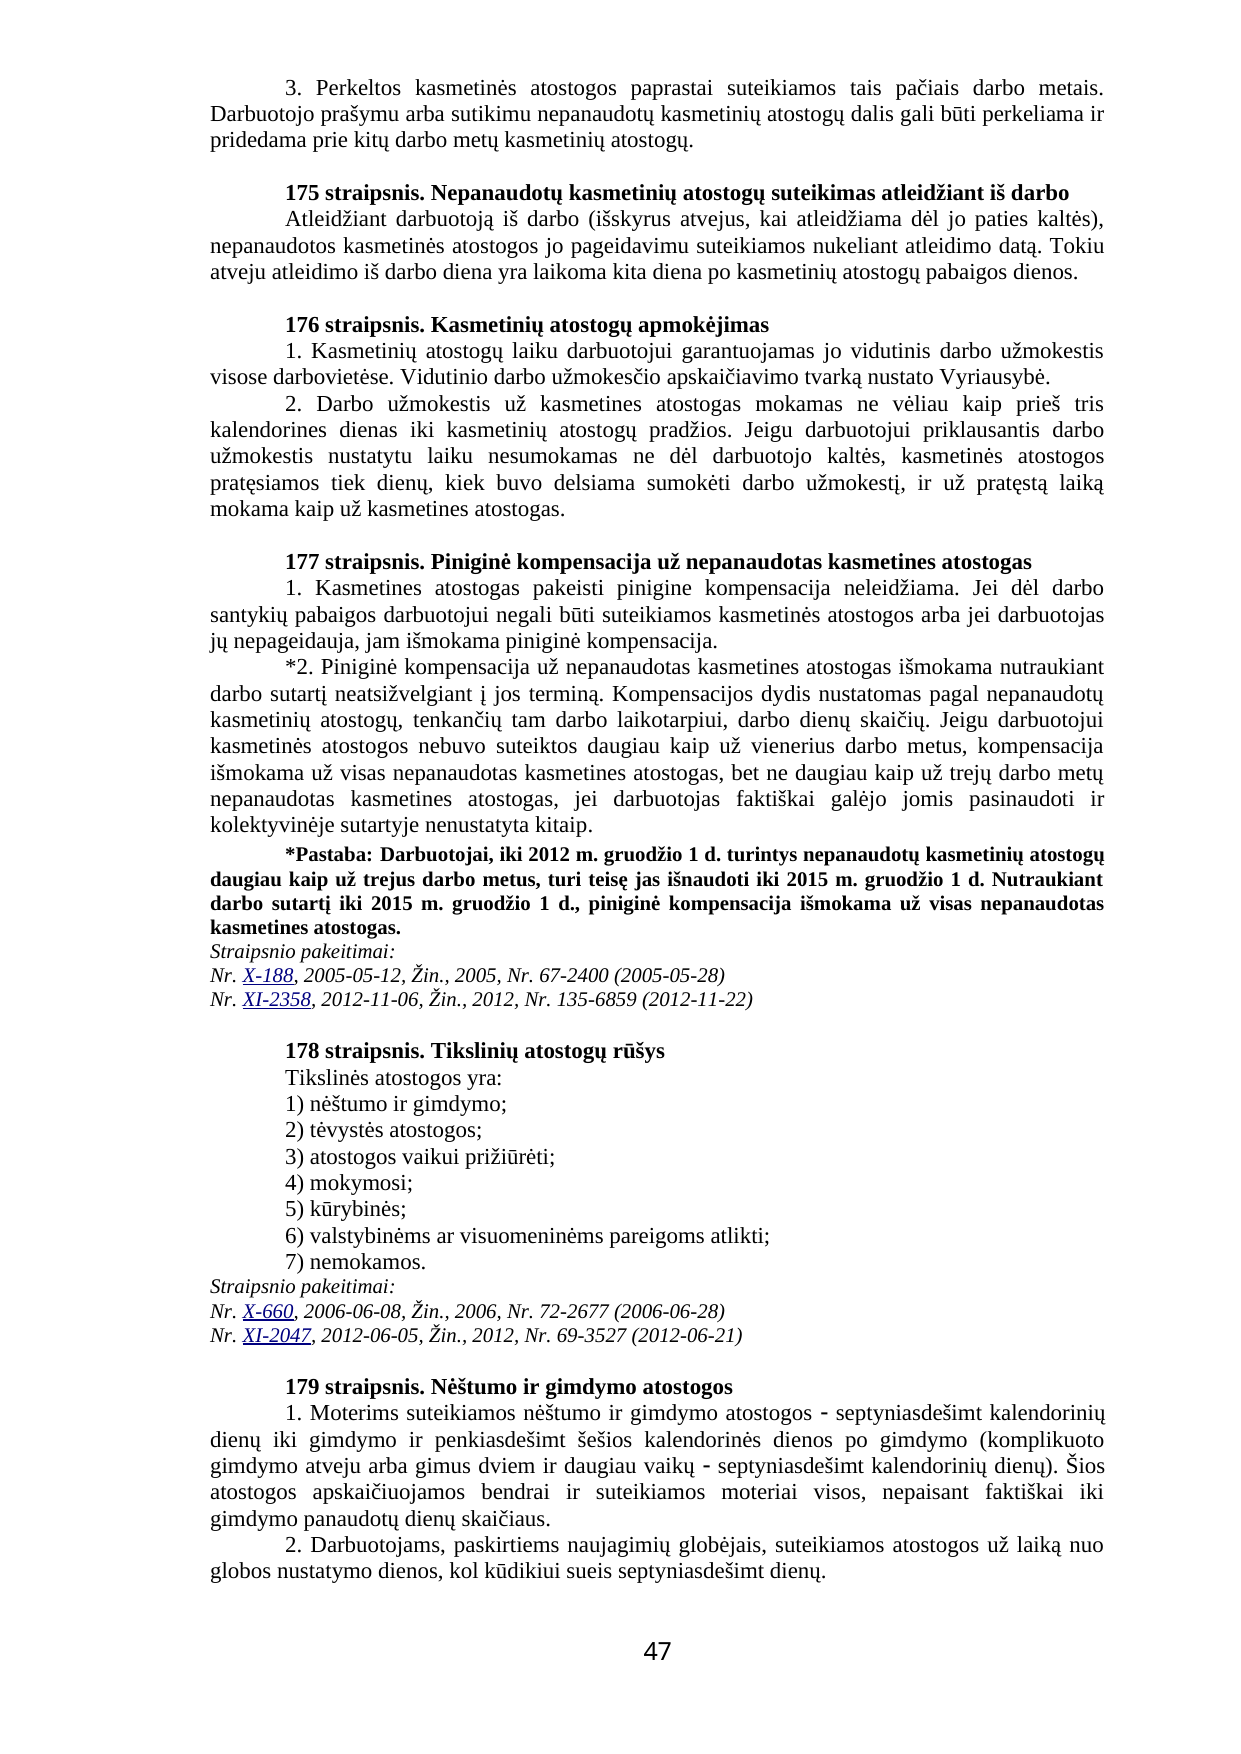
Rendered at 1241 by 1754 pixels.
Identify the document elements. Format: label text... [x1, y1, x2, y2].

text Straipsnio pakeitimai: [210, 939, 1106, 963]
text 1. Moterims suteikiamos nėštumo ir gimdymo atostogos  septyniasdešimt kalendorinių dienų iki gimdymo ir penkiasdešimt šešios kalendorinės dienos po gimdymo (komplikuoto gimdymo atveju arba gimus dviem ir daugiau vaikų  septyniasdešimt kalendorinių dienų). Šios atostogos apskaičiuojamos bendrai ir suteikiamos moteriai visos, nepaisant faktiškai iki gimdymo panaudotų dienų skaičiaus. [210, 1399, 1106, 1531]
text Nr. XI-2358, 2012-11-06, Žin., 2012, Nr. 135-6859 (2012-11-22) [210, 987, 1106, 1011]
text *Pastaba: Darbuotojai, iki 2012 m. gruodžio 1 d. turintys nepanaudotų kasmetinių atostogų daugiau kaip už trejus darbo metus, turi teisę jas išnaudoti iki 2015 m. gruodžio 1 d. Nutraukiant darbo sutartį iki 2015 m. gruodžio 1 d., piniginė kompensacija išmokama už visas nepanaudotas kasmetines atostogas. [210, 838, 1106, 939]
text 4) mokymosi; [210, 1169, 1106, 1195]
text 2. Darbuotojams, paskirtiems naujagimių globėjais, suteikiamos atostogos už laiką nuo globos nustatymo dienos, kol kūdikiui sueis septyniasdešimt dienų. [210, 1531, 1106, 1584]
text 3) atostogos vaikui prižiūrėti; [210, 1143, 1106, 1169]
text Straipsnio pakeitimai: [210, 1274, 1106, 1298]
text 178 straipsnis. Tikslinių atostogų rūšys [210, 1037, 1106, 1064]
text 6) valstybinėms ar visuomeninėms pareigoms atlikti; [210, 1222, 1106, 1248]
text 176 straipsnis. Kasmetinių atostogų apmokėjimas [210, 311, 1106, 337]
text *2. Piniginė kompensacija už nepanaudotas kasmetines atostogas išmokama nutraukiant darbo sutartį neatsižvelgiant į jos terminą. Kompensacijos dydis nustatomas pagal nepanaudotų kasmetinių atostogų, tenkančių tam darbo laikotarpiui, darbo dienų skaičių. Jeigu darbuotojui kasmetinės atostogos nebuvo suteiktos daugiau kaip už vienerius darbo metus, kompensacija išmokama už visas nepanaudotas kasmetines atostogas, bet ne daugiau kaip už trejų darbo metų nepanaudotas kasmetines atostogas, jei darbuotojas faktiškai galėjo jomis pasinaudoti ir kolektyvinėje sutartyje nenustatyta kitaip. [210, 653, 1106, 838]
text 179 straipsnis. Nėštumo ir gimdymo atostogos [210, 1373, 1106, 1399]
text 3. Perkeltos kasmetinės atostogos paprastai suteikiamos tais pačiais darbo metais. Darbuotojo prašymu arba sutikimu nepanaudotų kasmetinių atostogų dalis gali būti perkeliama ir pridedama prie kitų darbo metų kasmetinių atostogų. [210, 73, 1106, 153]
text 1. Kasmetines atostogas pakeisti pinigine kompensacija neleidžiama. Jei dėl darbo santykių pabaigos darbuotojui negali būti suteikiamos kasmetinės atostogos arba jei darbuotojas jų nepageidauja, jam išmokama piniginė kompensacija. [210, 574, 1106, 653]
text 175 straipsnis. Nepanaudotų kasmetinių atostogų suteikimas atleidžiant iš darbo [285, 179, 1106, 205]
text 1. Kasmetinių atostogų laiku darbuotojui garantuojamas jo vidutinis darbo užmokestis visose darbovietėse. Vidutinio darbo užmokesčio apskaičiavimo tvarką nustato Vyriausybė. [210, 337, 1106, 390]
text 177 straipsnis. Piniginė kompensacija už nepanaudotas kasmetines atostogas [210, 548, 1106, 574]
text Atleidžiant darbuotoją iš darbo (išskyrus atvejus, kai atleidžiama dėl jo paties kaltės), nepanaudotos kasmetinės atostogos jo pageidavimu suteikiamos nukeliant atleidimo datą. Tokiu atveju atleidimo iš darbo diena yra laikoma kita diena po kasmetinių atostogų pabaigos dienos. [210, 205, 1106, 284]
text Nr. XI-2047, 2012-06-05, Žin., 2012, Nr. 69-3527 (2012-06-21) [210, 1323, 1106, 1347]
text 2. Darbo užmokestis už kasmetines atostogas mokamas ne vėliau kaip prieš tris kalendorines dienas iki kasmetinių atostogų pradžios. Jeigu darbuotojui priklausantis darbo užmokestis nustatytu laiku nesumokamas ne dėl darbuotojo kaltės, kasmetinės atostogos pratęsiamos tiek dienų, kiek buvo delsiama sumokėti darbo užmokestį, ir už pratęstą laiką mokama kaip už kasmetines atostogas. [210, 390, 1106, 522]
text Nr. X-660, 2006-06-08, Žin., 2006, Nr. 72-2677 (2006-06-28) [210, 1298, 1106, 1323]
text Nr. X-188, 2005-05-12, Žin., 2005, Nr. 67-2400 (2005-05-28) [210, 963, 1106, 987]
text 1) nėštumo ir gimdymo; [210, 1090, 1106, 1116]
text 5) kūrybinės; [210, 1195, 1106, 1222]
text 7) nemokamos. [210, 1248, 1106, 1274]
text 2) tėvystės atostogos; [210, 1116, 1106, 1143]
text Tikslinės atostogos yra: [210, 1064, 1106, 1090]
